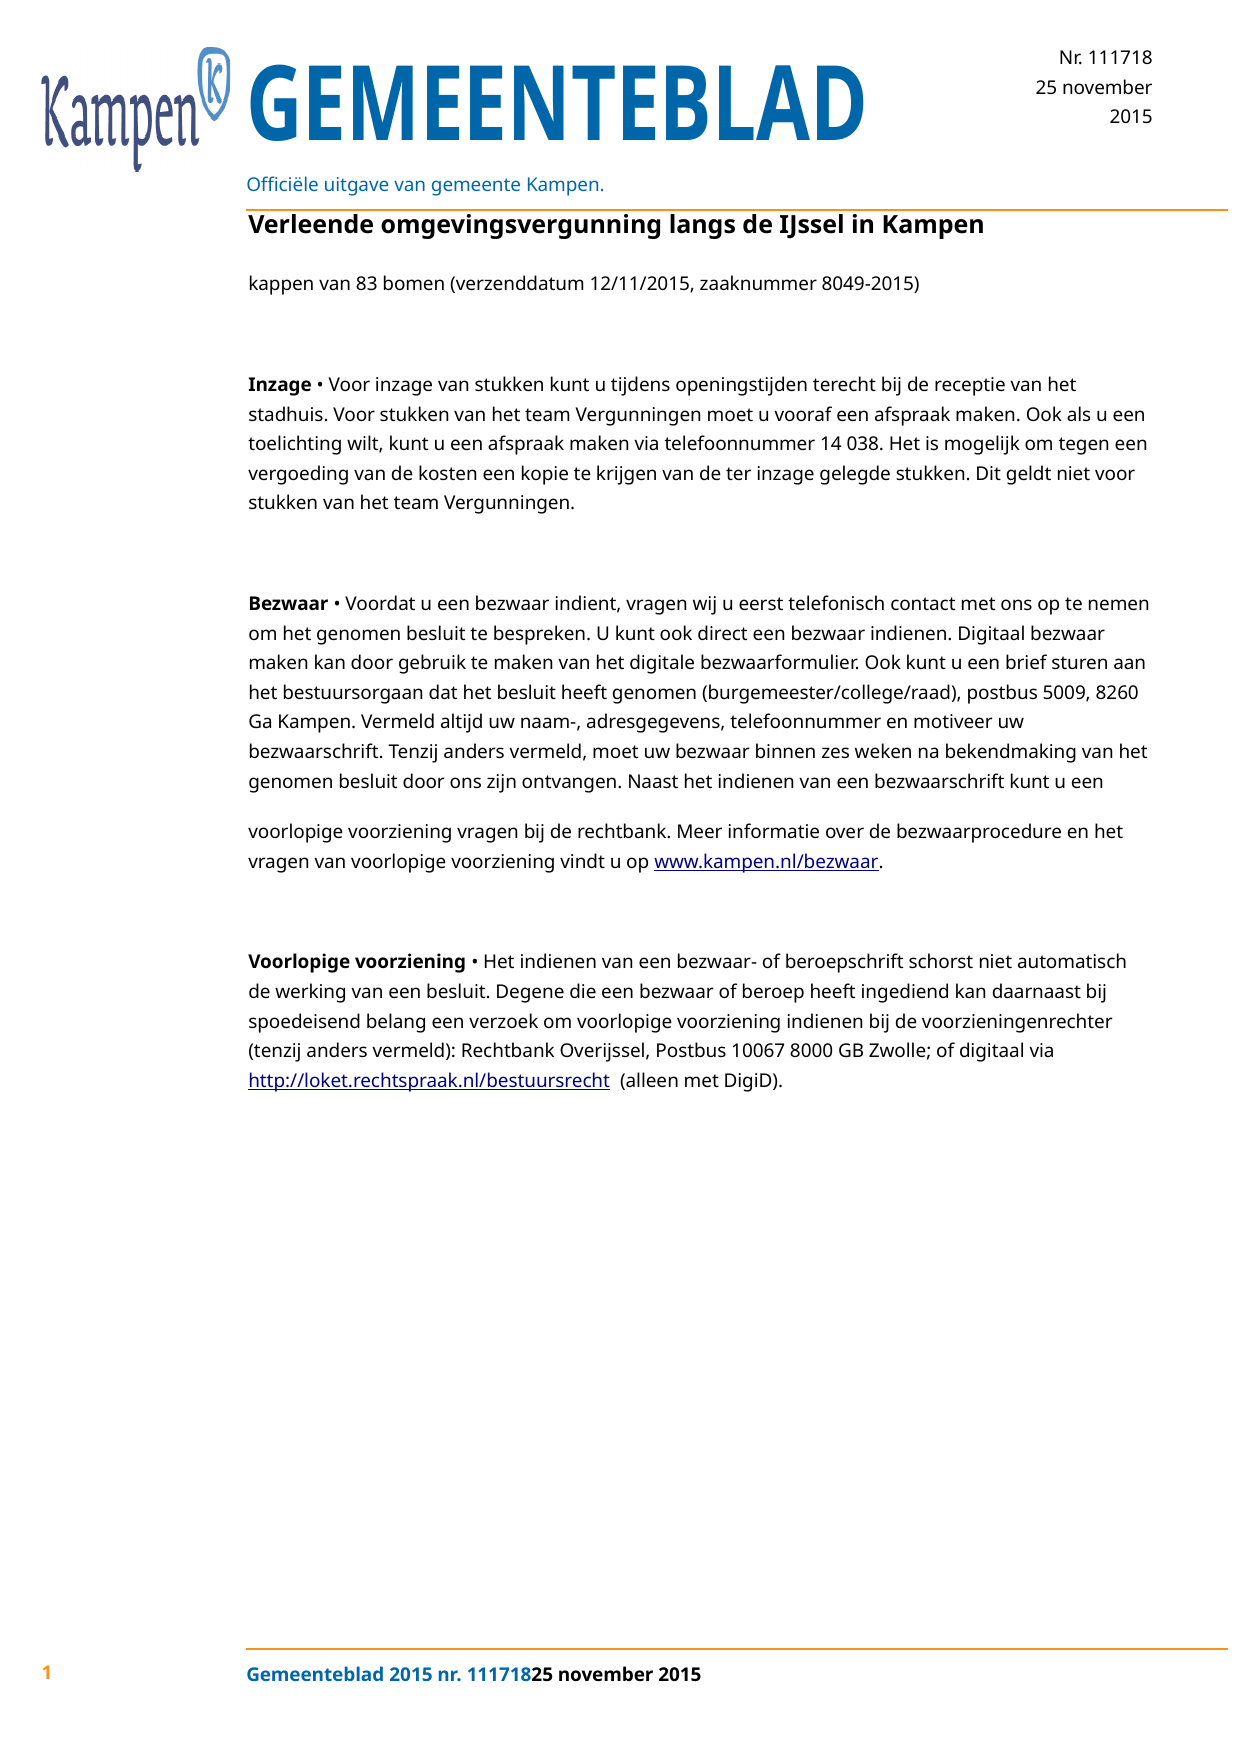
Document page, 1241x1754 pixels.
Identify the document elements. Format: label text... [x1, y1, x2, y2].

text Bezwaar • Voordat u een bezwaar indient, vragen wij u eerst telefonisch contact met ons op te nemen om het genomen besluit te bespreken. U kunt ook direct een bezwaar indienen. Digitaal bezwaar maken kan door gebruik te maken van het digitale bezwaarformulier. Ook kunt u een brief sturen aan het bestuursorgaan dat het besluit heeft genomen (burgemeester/college/raad), postbus 5009, 8260 Ga Kampen. Vermeld altijd uw naam-, adresgegevens, telefoonnummer en motiveer uw bezwaarschrift. Tenzij anders vermeld, moet uw bezwaar binnen zes weken na bekendmaking van het genomen besluit door ons zijn ontvangen. Naast het indienen van een bezwaarschrift kunt u een [248, 590, 1152, 793]
text Voorlopige voorziening • Het indienen van een bezwaar- of beroepschrift schorst niet automatisch de werking van een besluit. Degene die een bezwaar of beroep heeft ingediend kan daarnaast bij spoedeisend belang een verzoek om voorlopige voorziening indienen bij de voorzieningenrechter (tenzij anders vermeld): Rechtbank Overijssel, Postbus 10067 8000 GB Zwolle; of digitaal via http://loket.rechtspraak.nl/bestuursrecht (alleen met DigiD). [248, 949, 1152, 1093]
text voorlopige voorziening vragen bij de rechtbank. Meer informatie over de bezwaarprocedure en het vragen van voorlopige voorziening vindt u op www.kampen.nl/bezwaar. [248, 818, 1152, 873]
text kappen van 83 bomen (verzenddatum 12/11/2015, zaaknummer 8049-2015) [248, 270, 1152, 296]
text Inzage • Voor inzage van stukken kunt u tijdens openingstijden terecht bij de receptie van het stadhuis. Voor stukken van het team Vergunningen moet u vooraf een afspraak maken. Ook als u een toelichting wilt, kunt u een afspraak maken via telefoonnummer 14 038. Het is mogelijk om tegen een vergoeding van de kosten een kopie te krijgen van de ter inzage gelegde stukken. Dit geldt niet voor stukken van het team Vergunningen. [248, 371, 1152, 515]
text Verleende omgevingsvergunning langs de IJssel in Kampen [248, 211, 1152, 241]
picture [41, 47, 231, 172]
